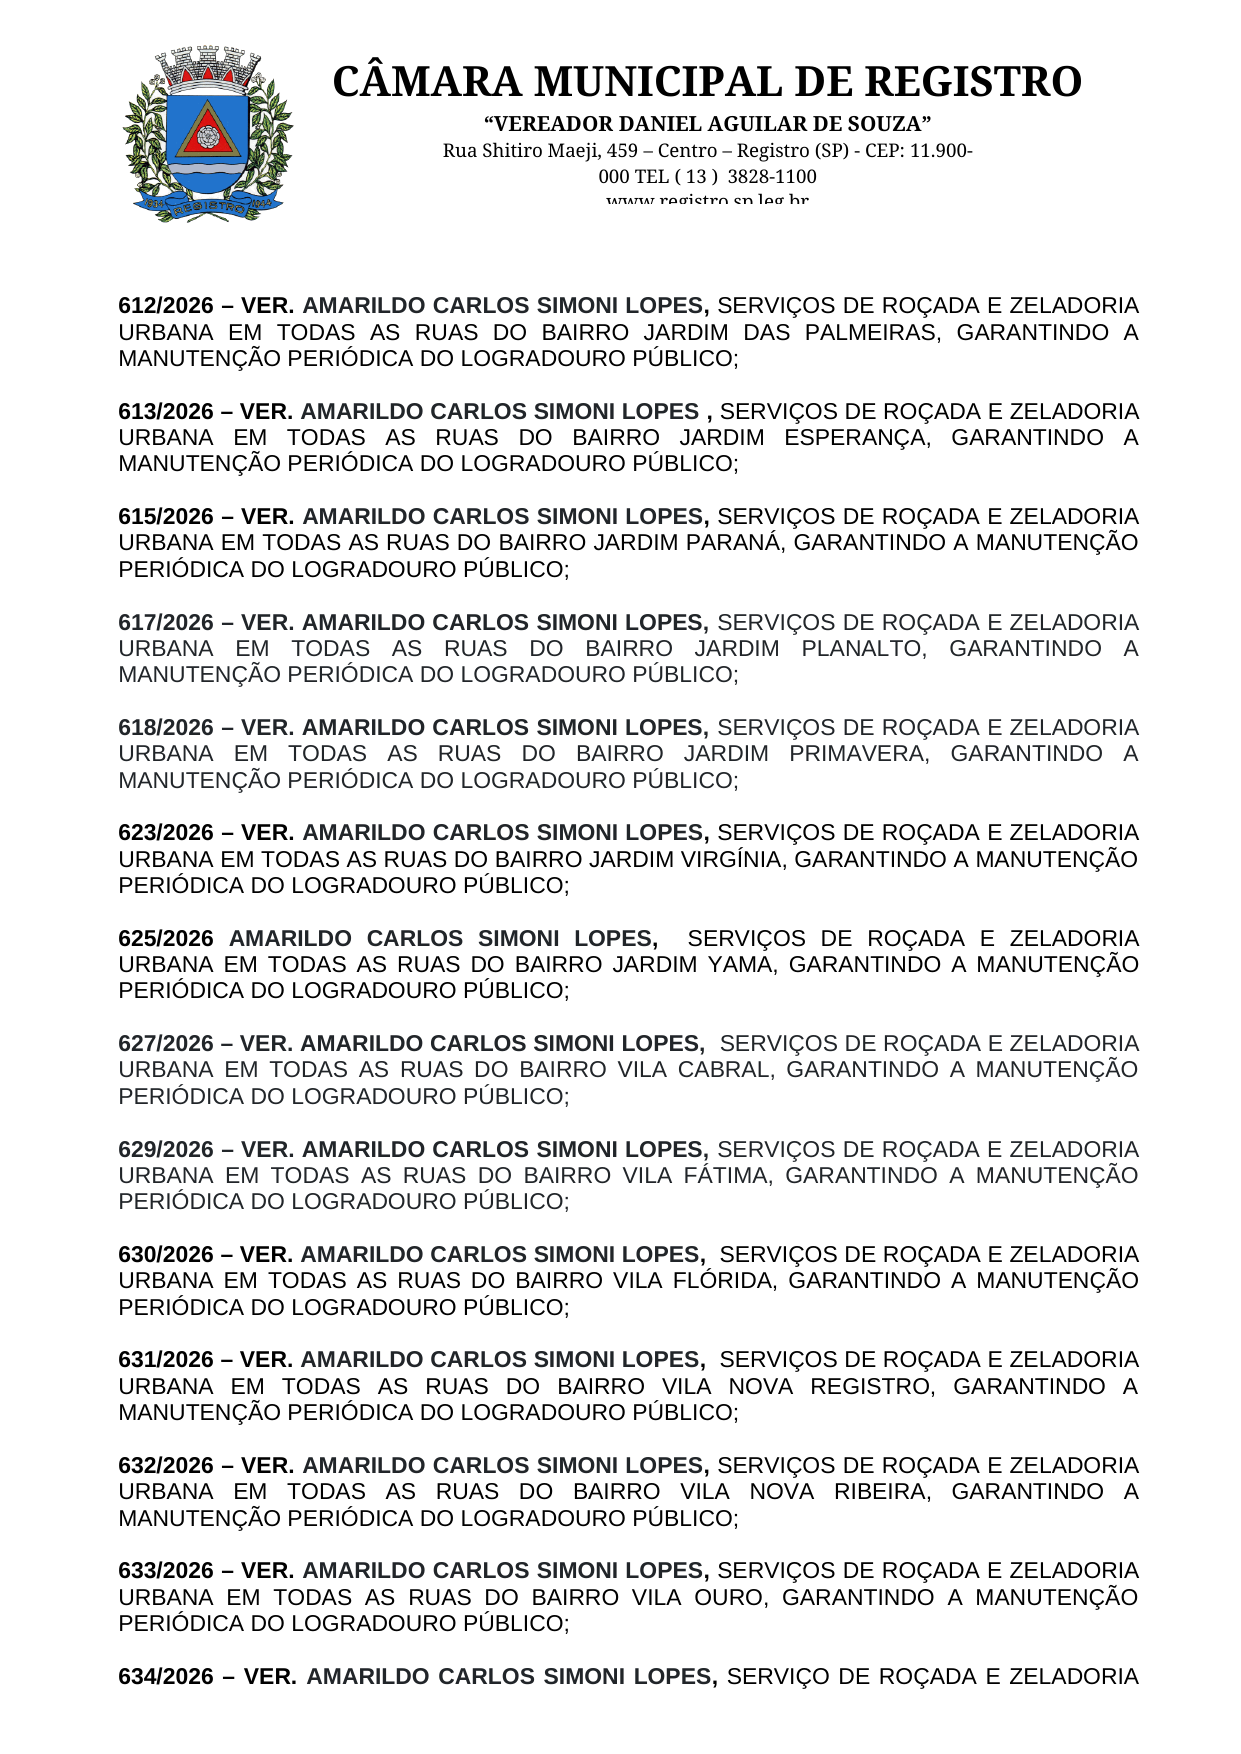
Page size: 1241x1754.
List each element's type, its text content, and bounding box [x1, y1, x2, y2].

text 631/2026 – VER. AMARILDO CARLOS SIMONI LOPES, SERVIÇOS DE ROÇADA E ZELADORIA URBANA EM TODAS AS RUAS DO BAIRRO VILA NOVA REGISTRO, GARANTINDO A MANUTENÇÃO PERIÓDICA DO LOGRADOURO PÚBLICO; [118, 1346, 1140, 1425]
text 627/2026 – VER. AMARILDO CARLOS SIMONI LOPES, SERVIÇOS DE ROÇADA E ZELADORIA URBANA EM TODAS AS RUAS DO BAIRRO VILA CABRAL, GARANTINDO A MANUTENÇÃO PERIÓDICA DO LOGRADOURO PÚBLICO; [118, 1030, 1140, 1109]
text 613/2026 – VER. AMARILDO CARLOS SIMONI LOPES , SERVIÇOS DE ROÇADA E ZELADORIA URBANA EM TODAS AS RUAS DO BAIRRO JARDIM ESPERANÇA, GARANTINDO A MANUTENÇÃO PERIÓDICA DO LOGRADOURO PÚBLICO; [118, 398, 1140, 477]
text 632/2026 – VER. AMARILDO CARLOS SIMONI LOPES, SERVIÇOS DE ROÇADA E ZELADORIA URBANA EM TODAS AS RUAS DO BAIRRO VILA NOVA RIBEIRA, GARANTINDO A MANUTENÇÃO PERIÓDICA DO LOGRADOURO PÚBLICO; [118, 1452, 1140, 1531]
text 615/2026 – VER. AMARILDO CARLOS SIMONI LOPES, SERVIÇOS DE ROÇADA E ZELADORIA URBANA EM TODAS AS RUAS DO BAIRRO JARDIM PARANÁ, GARANTINDO A MANUTENÇÃO PERIÓDICA DO LOGRADOURO PÚBLICO; [118, 503, 1140, 582]
text 634/2026 – VER. AMARILDO CARLOS SIMONI LOPES, SERVIÇO DE ROÇADA E ZELADORIA [118, 1663, 1140, 1689]
text 617/2026 – VER. AMARILDO CARLOS SIMONI LOPES, SERVIÇOS DE ROÇADA E ZELADORIA URBANA EM TODAS AS RUAS DO BAIRRO JARDIM PLANALTO, GARANTINDO A MANUTENÇÃO PERIÓDICA DO LOGRADOURO PÚBLICO; [118, 608, 1140, 687]
text 633/2026 – VER. AMARILDO CARLOS SIMONI LOPES, SERVIÇOS DE ROÇADA E ZELADORIA URBANA EM TODAS AS RUAS DO BAIRRO VILA OURO, GARANTINDO A MANUTENÇÃO PERIÓDICA DO LOGRADOURO PÚBLICO; [118, 1557, 1140, 1636]
text 625/2026 AMARILDO CARLOS SIMONI LOPES, SERVIÇOS DE ROÇADA E ZELADORIA URBANA EM TODAS AS RUAS DO BAIRRO JARDIM YAMA, GARANTINDO A MANUTENÇÃO PERIÓDICA DO LOGRADOURO PÚBLICO; [118, 925, 1140, 1004]
text 629/2026 – VER. AMARILDO CARLOS SIMONI LOPES, SERVIÇOS DE ROÇADA E ZELADORIA URBANA EM TODAS AS RUAS DO BAIRRO VILA FÁTIMA, GARANTINDO A MANUTENÇÃO PERIÓDICA DO LOGRADOURO PÚBLICO; [118, 1136, 1140, 1214]
text 612/2026 – VER. AMARILDO CARLOS SIMONI LOPES, SERVIÇOS DE ROÇADA E ZELADORIA URBANA EM TODAS AS RUAS DO BAIRRO JARDIM DAS PALMEIRAS, GARANTINDO A MANUTENÇÃO PERIÓDICA DO LOGRADOURO PÚBLICO; [118, 292, 1140, 371]
text 618/2026 – VER. AMARILDO CARLOS SIMONI LOPES, SERVIÇOS DE ROÇADA E ZELADORIA URBANA EM TODAS AS RUAS DO BAIRRO JARDIM PRIMAVERA, GARANTINDO A MANUTENÇÃO PERIÓDICA DO LOGRADOURO PÚBLICO; [118, 714, 1140, 793]
picture [118, 39, 298, 228]
text 623/2026 – VER. AMARILDO CARLOS SIMONI LOPES, SERVIÇOS DE ROÇADA E ZELADORIA URBANA EM TODAS AS RUAS DO BAIRRO JARDIM VIRGÍNIA, GARANTINDO A MANUTENÇÃO PERIÓDICA DO LOGRADOURO PÚBLICO; [118, 819, 1140, 898]
text 630/2026 – VER. AMARILDO CARLOS SIMONI LOPES, SERVIÇOS DE ROÇADA E ZELADORIA URBANA EM TODAS AS RUAS DO BAIRRO VILA FLÓRIDA, GARANTINDO A MANUTENÇÃO PERIÓDICA DO LOGRADOURO PÚBLICO; [118, 1241, 1140, 1320]
